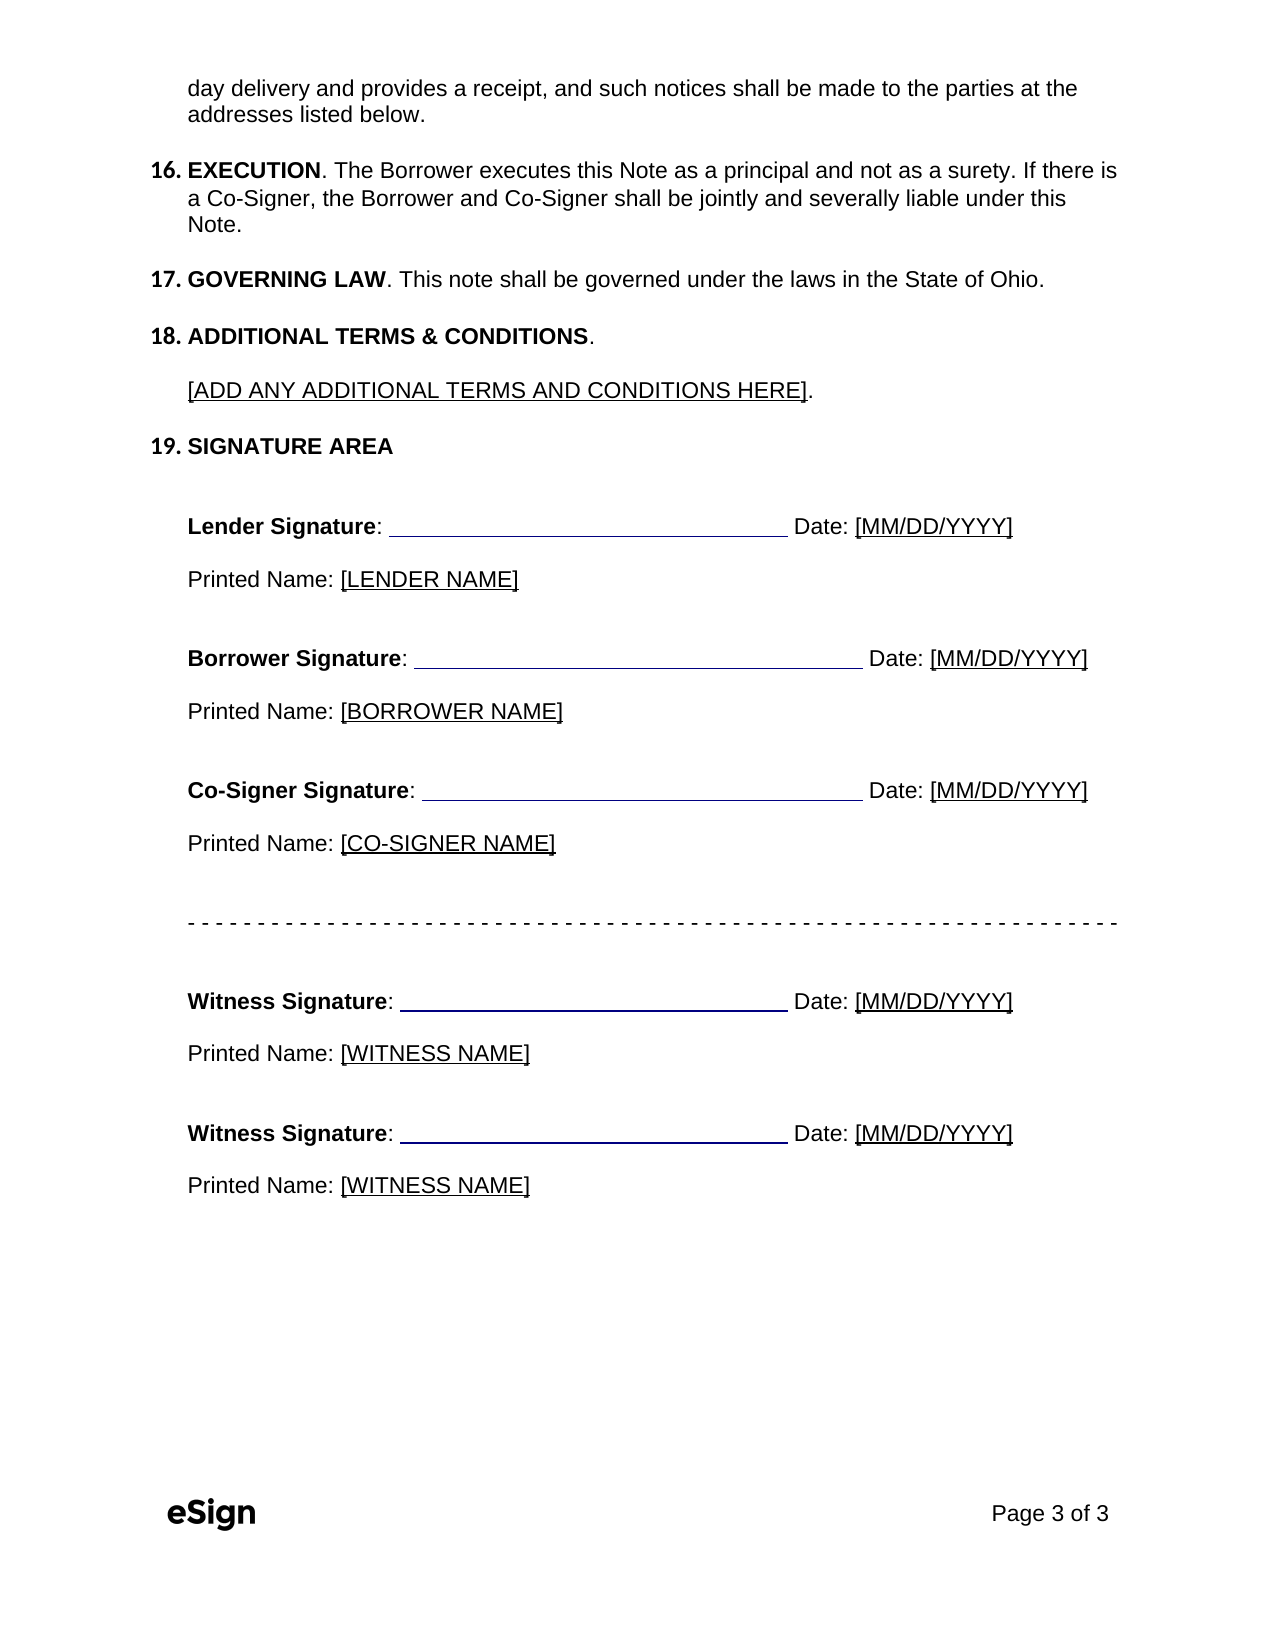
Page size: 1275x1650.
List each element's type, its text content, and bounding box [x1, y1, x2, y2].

subtitle Printed Name: [BORROWER NAME] [187, 698, 1125, 724]
subtitle Witness Signature: Date: [MM/DD/YYYY] [187, 988, 1125, 1014]
list EXECUTION. The Borrower executes this Note as a principal and not as a surety. If there is a Co-Signer, the Borrower and Co-Signer shall be jointly and severally liable under this Note. [150, 154, 1125, 237]
list day delivery and provides a receipt, and such notices shall be made to the parties at the addresses listed below. [150, 75, 1125, 128]
subtitle Co-Signer Signature: Date: [MM/DD/YYYY] [187, 777, 1125, 803]
subtitle Printed Name: [LENDER NAME] [187, 566, 1125, 592]
subtitle Printed Name: [WITNESS NAME] [187, 1040, 1125, 1067]
list SIGNATURE AREA [150, 430, 1125, 461]
subtitle Borrower Signature: Date: [MM/DD/YYYY] [187, 645, 1125, 671]
list GOVERNING LAW. This note shall be governed under the laws in the State of Ohio. [150, 264, 1125, 294]
subtitle Witness Signature: Date: [MM/DD/YYYY] [187, 1119, 1125, 1146]
list [ADD ANY ADDITIONAL TERMS AND CONDITIONS HERE]. [187, 377, 1125, 404]
subtitle Printed Name: [WITNESS NAME] [187, 1172, 1125, 1198]
subtitle - - - - - - - - - - - - - - - - - - - - - - - - - - - - - - - - - - - - - - - - - - - - - - - - - - - - - - - - - - - - - - - - - - - [187, 909, 1125, 935]
subtitle Lender Signature: Date: [MM/DD/YYYY] [187, 513, 1125, 540]
list ADDITIONAL TERMS & CONDITIONS. [150, 321, 1125, 351]
subtitle Printed Name: [CO-SIGNER NAME] [187, 829, 1125, 856]
